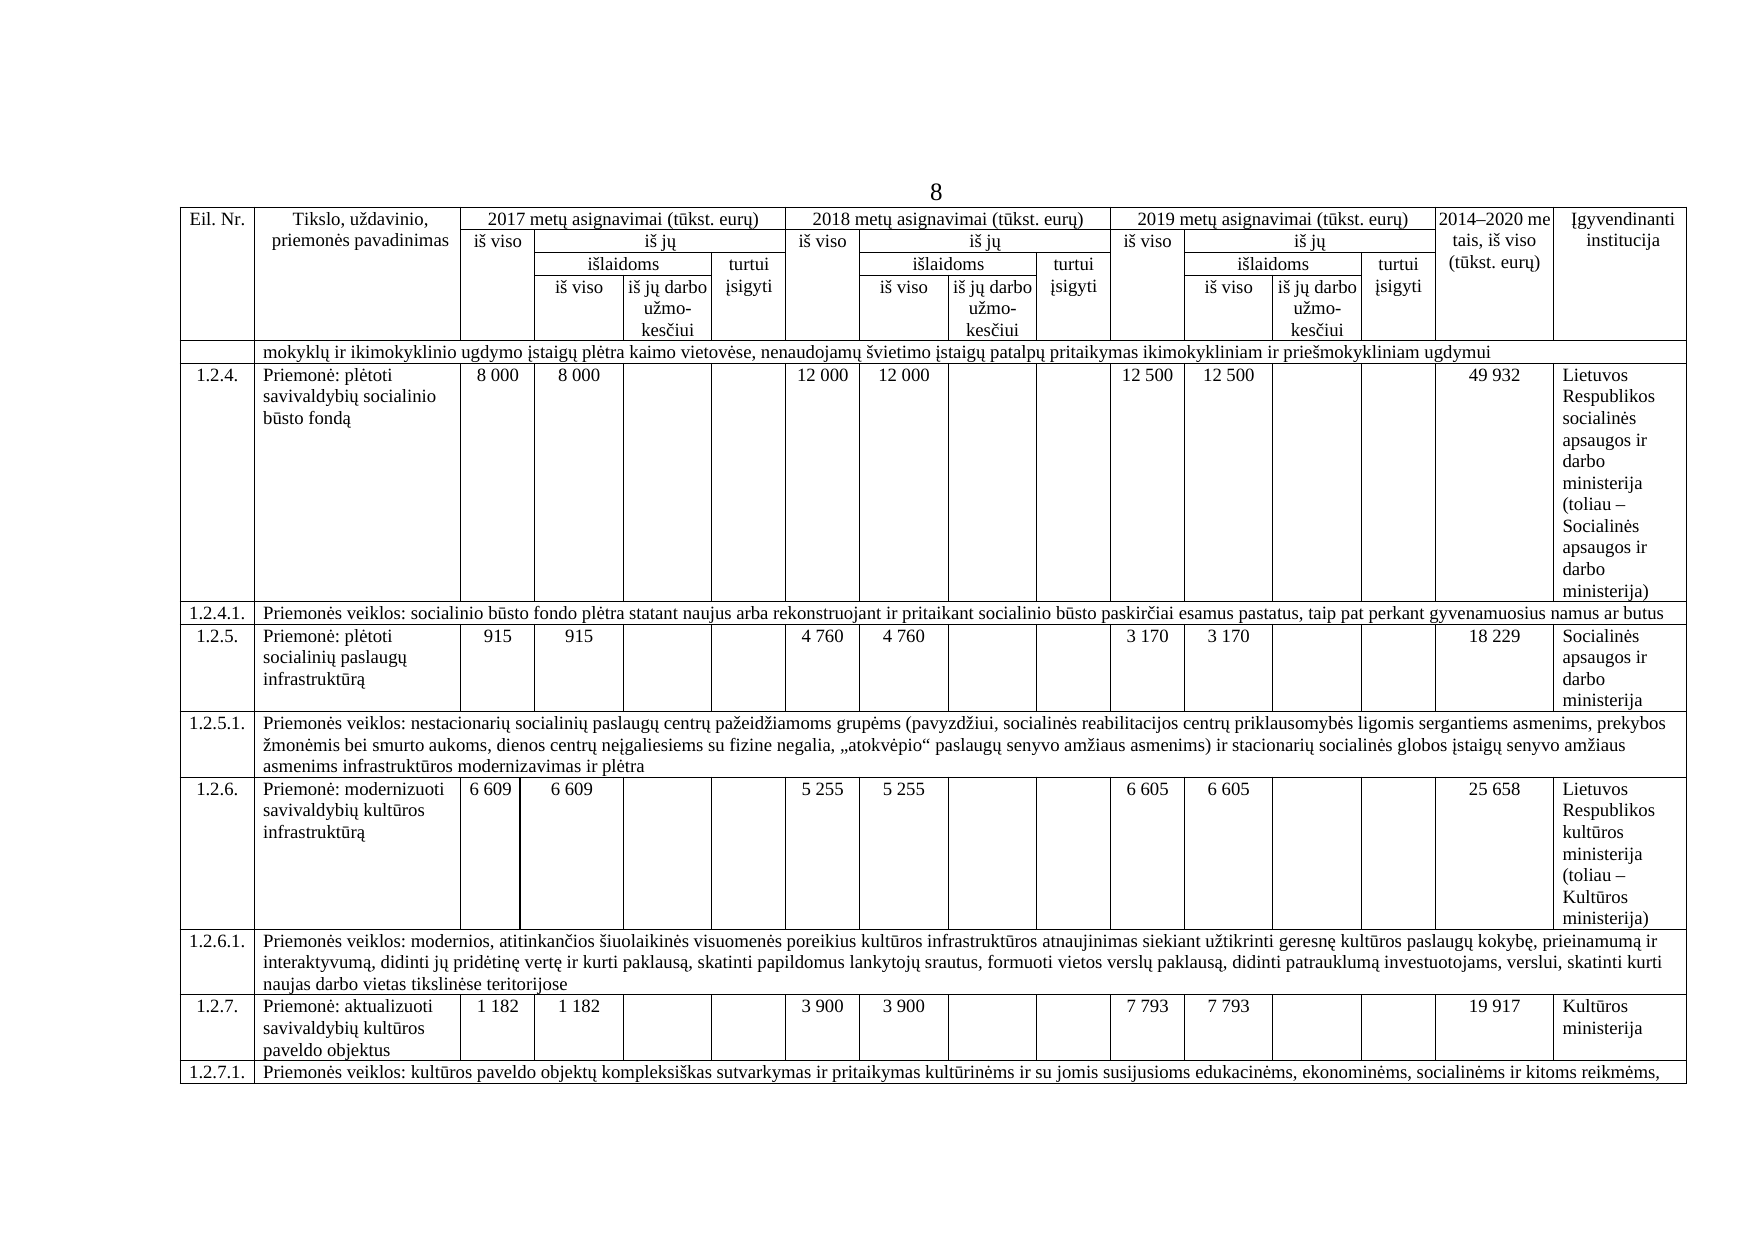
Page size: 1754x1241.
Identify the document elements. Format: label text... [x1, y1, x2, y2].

table_cell 7 793 [1111, 995, 1184, 1060]
table_cell Kultūros ministerija [1554, 995, 1686, 1060]
table_cell [1362, 778, 1435, 929]
table_cell 6 605 [1185, 778, 1272, 929]
table_cell [1037, 778, 1110, 929]
table_cell 4 760 [860, 625, 948, 711]
table_cell 1.2.7. [181, 995, 254, 1060]
table_cell Lietuvos Respublikos socialinės apsaugos ir darbo ministerija (toliau – Socialinės apsaugos ir darbo ministerija) [1554, 364, 1686, 601]
table_cell turtui įsigyti [1362, 253, 1435, 340]
table_cell 1.2.7.1. [181, 1061, 254, 1083]
table_cell 3 900 [860, 995, 948, 1060]
table_cell [624, 625, 711, 711]
table_cell iš jų [1185, 230, 1435, 252]
table_cell iš viso [860, 276, 948, 340]
table_cell Priemonė: aktualizuoti savivaldybių kultūros paveldo objektus [255, 995, 460, 1060]
table_cell iš jų darbo užmo-kesčiui [1273, 276, 1361, 340]
table_cell iš viso [461, 230, 534, 340]
table_cell 49 932 [1436, 364, 1553, 601]
table_cell [1037, 995, 1110, 1060]
table_cell [1362, 995, 1435, 1060]
table_cell išlaidoms [1185, 253, 1361, 274]
table_cell 1.2.6. [181, 778, 254, 929]
table_cell [181, 341, 254, 363]
table_cell iš jų darbo užmo-kesčiui [624, 276, 711, 340]
table_header Eil. Nr. [181, 208, 254, 340]
table_cell Priemonės veiklos: socialinio būsto fondo plėtra statant naujus arba rekonstruojant ir pritaikant socialinio būsto paskirčiai esamus pastatus, taip pat perkant gyvenamuosius namus ar butus [255, 602, 1686, 624]
table_cell 6 605 [1111, 778, 1184, 929]
table_cell iš jų darbo užmo-kesčiui [949, 276, 1036, 340]
table_cell 3 900 [786, 995, 859, 1060]
table_cell [949, 778, 1036, 929]
table_cell 6 609 [521, 778, 623, 929]
table_cell iš viso [786, 230, 859, 340]
table_cell [1037, 364, 1110, 601]
table_cell išlaidoms [535, 253, 711, 274]
table_cell iš viso [535, 276, 623, 340]
table_cell [624, 995, 711, 1060]
table_cell 6 609 [461, 778, 519, 929]
table_cell Priemonės veiklos: modernios, atitinkančios šiuolaikinės visuomenės poreikius kultūros infrastruktūros atnaujinimas siekiant užtikrinti geresnę kultūros paslaugų kokybę, prieinamumą ir interaktyvumą, didinti jų pridėtinę vertę ir kurti paklausą, skatinti papildomus lankytojų srautus, formuoti vietos verslų paklausą, didinti patrauklumą investuotojams, verslui, skatinti kurti naujas darbo vietas tikslinėse teritorijose [255, 930, 1686, 994]
table_cell 1 182 [461, 995, 534, 1060]
table_header 2019 metų asignavimai (tūkst. eurų) [1111, 208, 1435, 229]
table_cell turtui įsigyti [1037, 253, 1110, 340]
table_cell [949, 625, 1036, 711]
table_cell 5 255 [786, 778, 859, 929]
table_cell 12 500 [1185, 364, 1272, 601]
table_cell 3 170 [1185, 625, 1272, 711]
table_cell [949, 995, 1036, 1060]
table_cell 1.2.6.1. [181, 930, 254, 994]
table_cell [712, 625, 785, 711]
table_cell 1.2.4. [181, 364, 254, 601]
table_cell iš jų [535, 230, 785, 252]
table_cell 3 170 [1111, 625, 1184, 711]
table_cell 19 917 [1436, 995, 1553, 1060]
table_cell 18 229 [1436, 625, 1553, 711]
table_cell 12 000 [786, 364, 859, 601]
table_cell [1273, 364, 1361, 601]
table_cell iš viso [1111, 230, 1184, 340]
table_cell Priemonės veiklos: kultūros paveldo objektų kompleksiškas sutvarkymas ir pritaikymas kultūrinėms ir su jomis susijusioms edukacinėms, ekonominėms, socialinėms ir kitoms reikmėms, [255, 1061, 1686, 1083]
table_cell 1.2.5. [181, 625, 254, 711]
table_cell [949, 364, 1036, 601]
table_cell [1273, 995, 1361, 1060]
table_cell 12 500 [1111, 364, 1184, 601]
table_header 2017 metų asignavimai (tūkst. eurų) [461, 208, 785, 229]
table_cell [1362, 625, 1435, 711]
table_cell [712, 995, 785, 1060]
table_cell Priemonė: plėtoti savivaldybių socialinio būsto fondą [255, 364, 460, 601]
table_header 2014–2020 metais, iš viso (tūkst. eurų) [1436, 208, 1553, 340]
table_cell 5 255 [860, 778, 948, 929]
table_cell 1 182 [535, 995, 623, 1060]
table_cell iš viso [1185, 276, 1272, 340]
table_cell turtui įsigyti [712, 253, 785, 340]
table_cell [1362, 364, 1435, 601]
table_cell Lietuvos Respublikos kultūros ministerija (toliau – Kultūros ministerija) [1554, 778, 1686, 929]
table_cell 4 760 [786, 625, 859, 711]
table_cell 915 [535, 625, 623, 711]
table_cell Priemonė: plėtoti socialinių paslaugų infrastruktūrą [255, 625, 460, 711]
table_cell [1273, 625, 1361, 711]
table_cell 915 [461, 625, 534, 711]
table_cell [624, 364, 711, 601]
table_cell 8 000 [461, 364, 534, 601]
table_cell 25 658 [1436, 778, 1553, 929]
table_cell Socialinės apsaugos ir darbo ministerija [1554, 625, 1686, 711]
table_cell 1.2.4.1. [181, 602, 254, 624]
table_cell [712, 364, 785, 601]
table_header Tikslo, uždavinio, priemonės pavadinimas [255, 208, 460, 340]
table_header 2018 metų asignavimai (tūkst. eurų) [786, 208, 1110, 229]
table_cell [1273, 778, 1361, 929]
table_cell 8 000 [535, 364, 623, 601]
table_cell Priemonės veiklos: nestacionarių socialinių paslaugų centrų pažeidžiamoms grupėms (pavyzdžiui, socialinės reabilitacijos centrų priklausomybės ligomis sergantiems asmenims, prekybos žmonėmis bei smurto aukoms, dienos centrų neįgaliesiems su fizine negalia, „atokvėpio“ paslaugų senyvo amžiaus asmenims) ir stacionarių socialinės globos įstaigų senyvo amžiaus asmenims infrastruktūros modernizavimas ir plėtra [255, 712, 1686, 777]
table_header Įgyvendinanti institucija [1554, 208, 1686, 340]
table_cell Priemonė: modernizuoti savivaldybių kultūros infrastruktūrą [255, 778, 460, 929]
table_cell iš jų [860, 230, 1110, 252]
table_cell 12 000 [860, 364, 948, 601]
table_cell [624, 778, 711, 929]
table_cell [712, 778, 785, 929]
table_cell 7 793 [1185, 995, 1272, 1060]
table_cell mokyklų ir ikimokyklinio ugdymo įstaigų plėtra kaimo vietovėse, nenaudojamų švietimo įstaigų patalpų pritaikymas ikimokykliniam ir priešmokykliniam ugdymui [255, 341, 1686, 363]
table_cell išlaidoms [860, 253, 1036, 274]
table_cell [1037, 625, 1110, 711]
table_cell 1.2.5.1. [181, 712, 254, 777]
